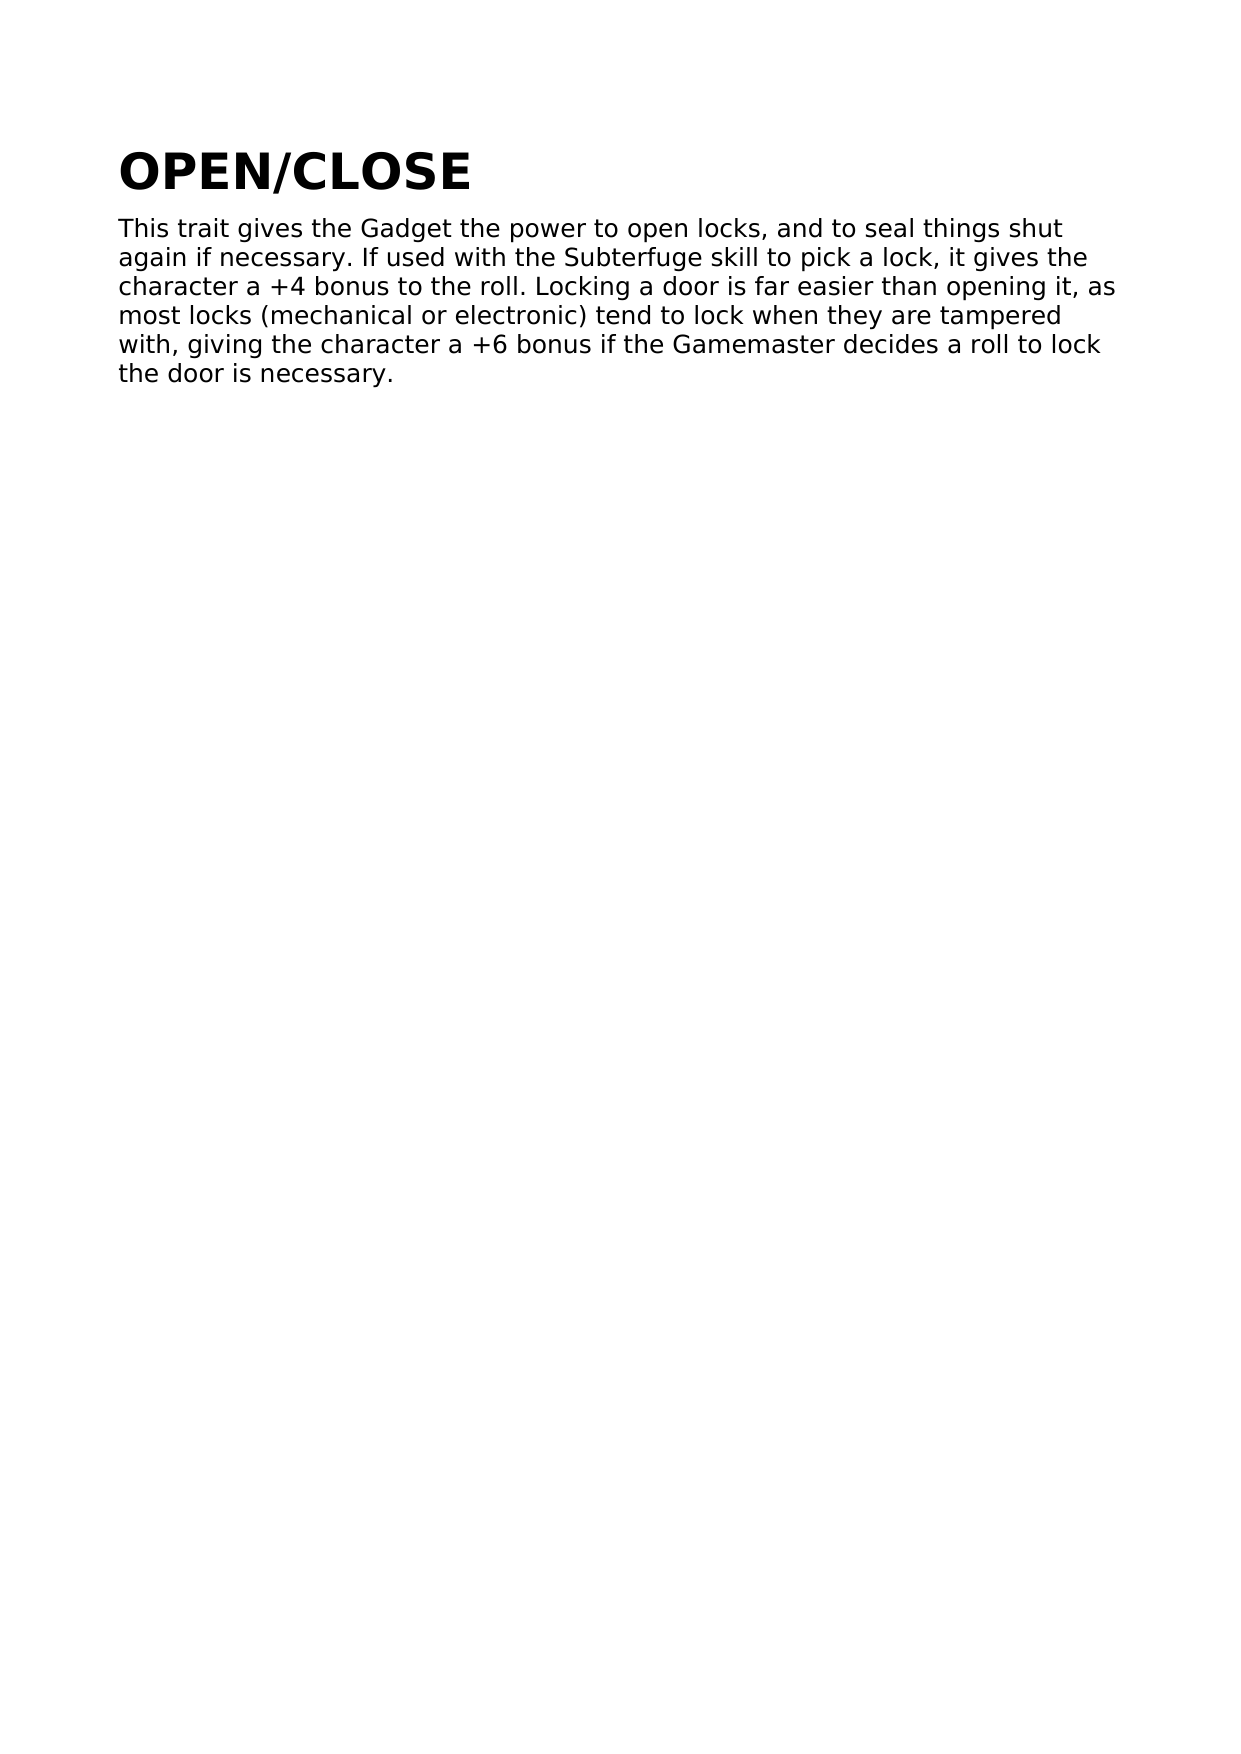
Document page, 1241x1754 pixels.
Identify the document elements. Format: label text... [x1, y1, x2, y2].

subtitle OPEN/CLOSE [118, 143, 1122, 201]
text This trait gives the Gadget the power to open locks, and to seal things shut again if necessary. If used with the Subterfuge skill to pick a lock, it gives the character a +4 bonus to the roll. Locking a door is far easier than opening it, as most locks (mechanical or electronic) tend to lock when they are tampered with, giving the character a +6 bonus if the Gamemaster decides a roll to lock the door is necessary. [118, 214, 1122, 389]
